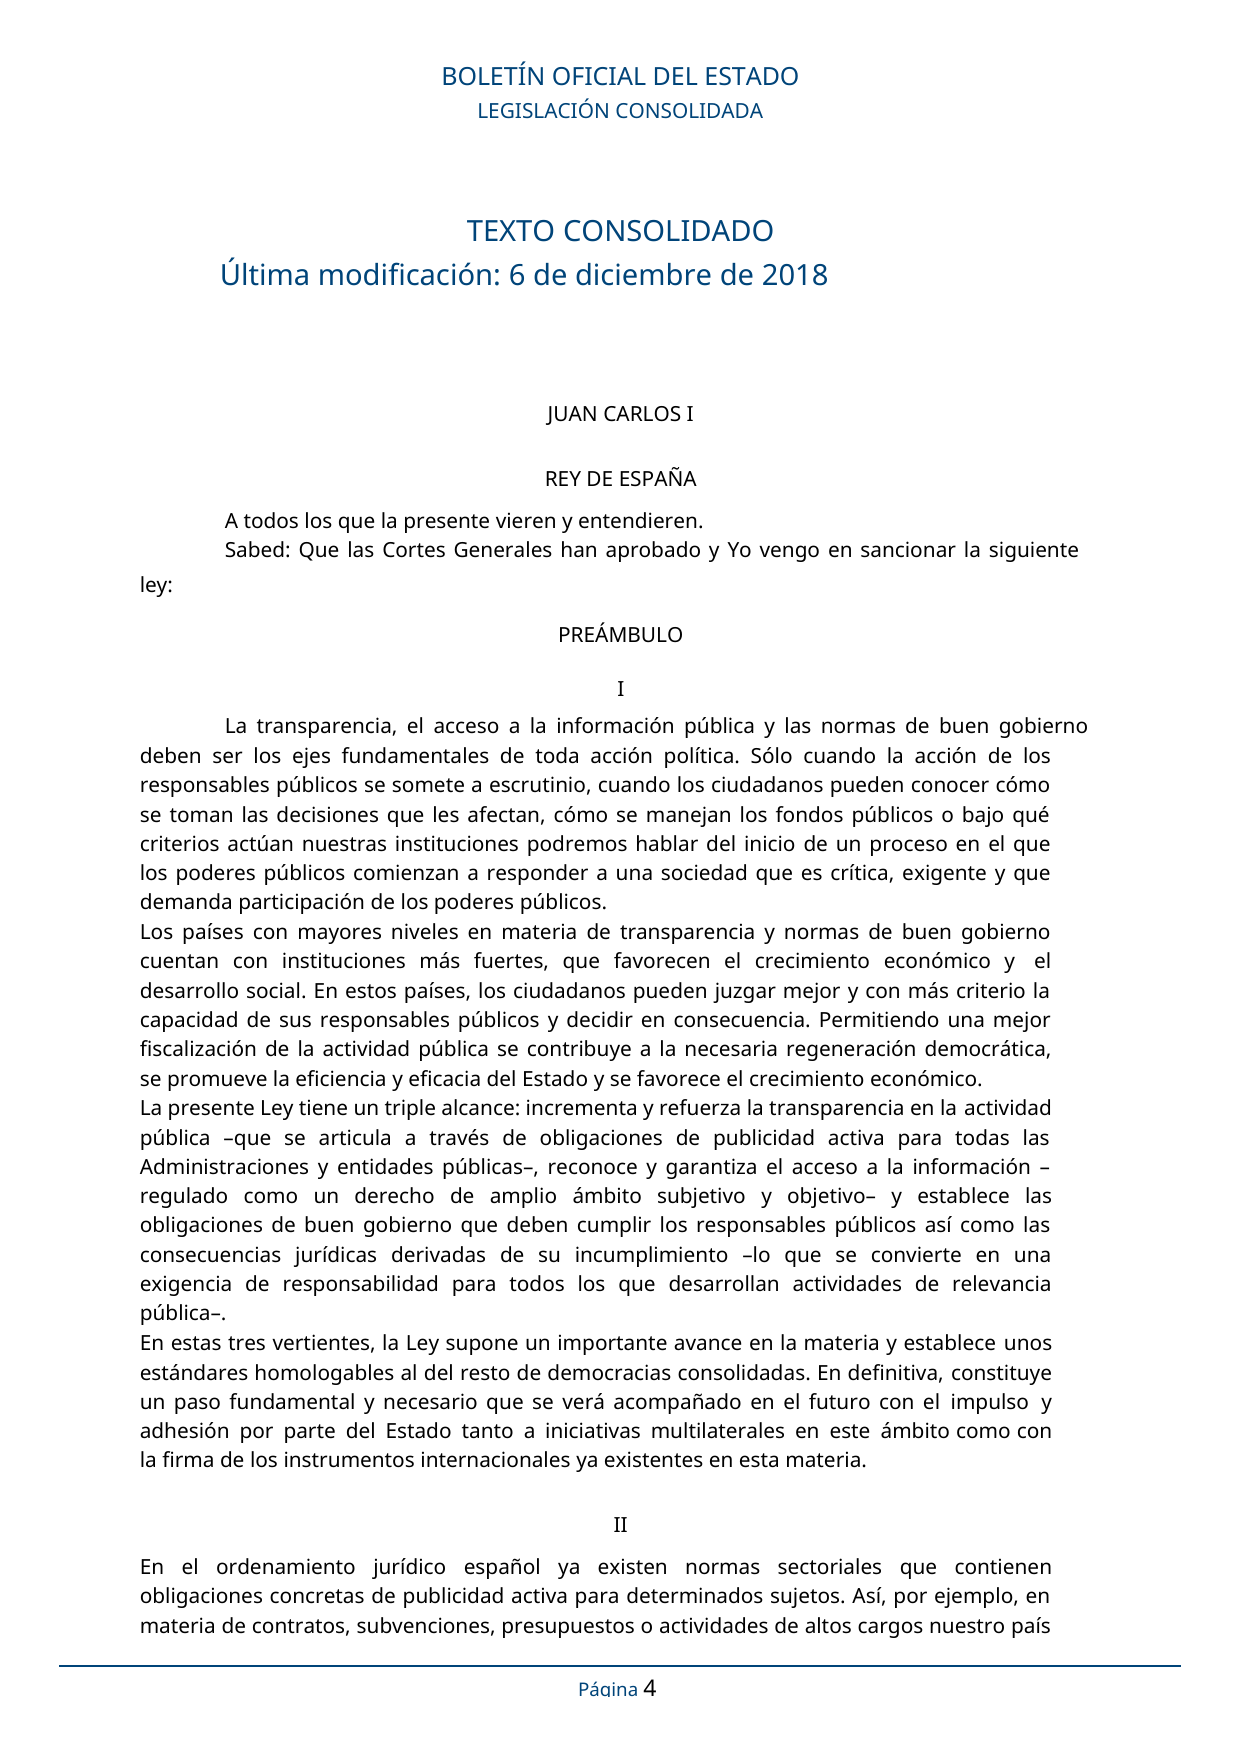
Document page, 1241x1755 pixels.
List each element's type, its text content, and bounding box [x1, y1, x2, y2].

text Sabed: Que las Cortes Generales han aprobado y Yo vengo en sancionar la siguiente [224, 536, 1184, 564]
text PREÁMBULO I [555, 594, 686, 702]
text JUAN CARLOS I [534, 399, 706, 428]
text La presente Ley tiene un triple alcance: incrementa y refuerza la transparencia en la actividad pública –que se articula a través de obligaciones de publicidad activa para todas las Administraciones y entidades públicas–, reconoce y garantiza el acceso a la información – regulado como un derecho de amplio ámbito subjetivo y objetivo– y establece las obligaciones de buen gobierno que deben cumplir los responsables públicos así como las consecuencias jurídicas derivadas de su incumplimiento –lo que se convierte en una exigencia de responsabilidad para todos los que desarrollan actividades de relevancia pública–. [139, 1093, 1052, 1327]
text TEXTO CONSOLIDADO [402, 210, 839, 250]
subtitle Última modificación: 6 de diciembre de 2018 [139, 254, 908, 294]
text La transparencia, el acceso a la información pública y las normas de buen gobierno [224, 716, 1184, 738]
text II [402, 1510, 839, 1539]
text deben ser los ejes fundamentales de toda acción política. Sólo cuando la acción de los responsables públicos se somete a escrutinio, cuando los ciudadanos pueden conocer cómo se toman las decisiones que les afectan, cómo se manejan los fondos públicos o bajo qué criterios actúan nuestras instituciones podremos hablar del inicio de un proceso en el que los poderes públicos comienzan a responder a una sociedad que es crítica, exigente y que demanda participación de los poderes públicos. [139, 741, 1052, 916]
text A todos los que la presente vieren y entendieren. [224, 506, 1184, 534]
text En el ordenamiento jurídico español ya existen normas sectoriales que contienen obligaciones concretas de publicidad activa para determinados sujetos. Así, por ejemplo, en materia de contratos, subvenciones, presupuestos o actividades de altos cargos nuestro país [139, 1552, 1052, 1639]
text ley: [139, 570, 221, 598]
text En estas tres vertientes, la Ley supone un importante avance en la materia y establece unos estándares homologables al del resto de democracias consolidadas. En definitiva, constituye un paso fundamental y necesario que se verá acompañado en el futuro con el impulso y adhesión por parte del Estado tanto a iniciativas multilaterales en este ámbito como con la firma de los instrumentos internacionales ya existentes en esta materia. [139, 1328, 1052, 1474]
text REY DE ESPAÑA [534, 464, 706, 492]
text Los países con mayores niveles en materia de transparencia y normas de buen gobierno cuentan con instituciones más fuertes, que favorecen el crecimiento económico y el desarrollo social. En estos países, los ciudadanos pueden juzgar mejor y con más criterio la capacidad de sus responsables públicos y decidir en consecuencia. Permitiendo una mejor fiscalización de la actividad pública se contribuye a la necesaria regeneración democrática, se promueve la eficiencia y eficacia del Estado y se favorece el crecimiento económico. [139, 917, 1052, 1092]
